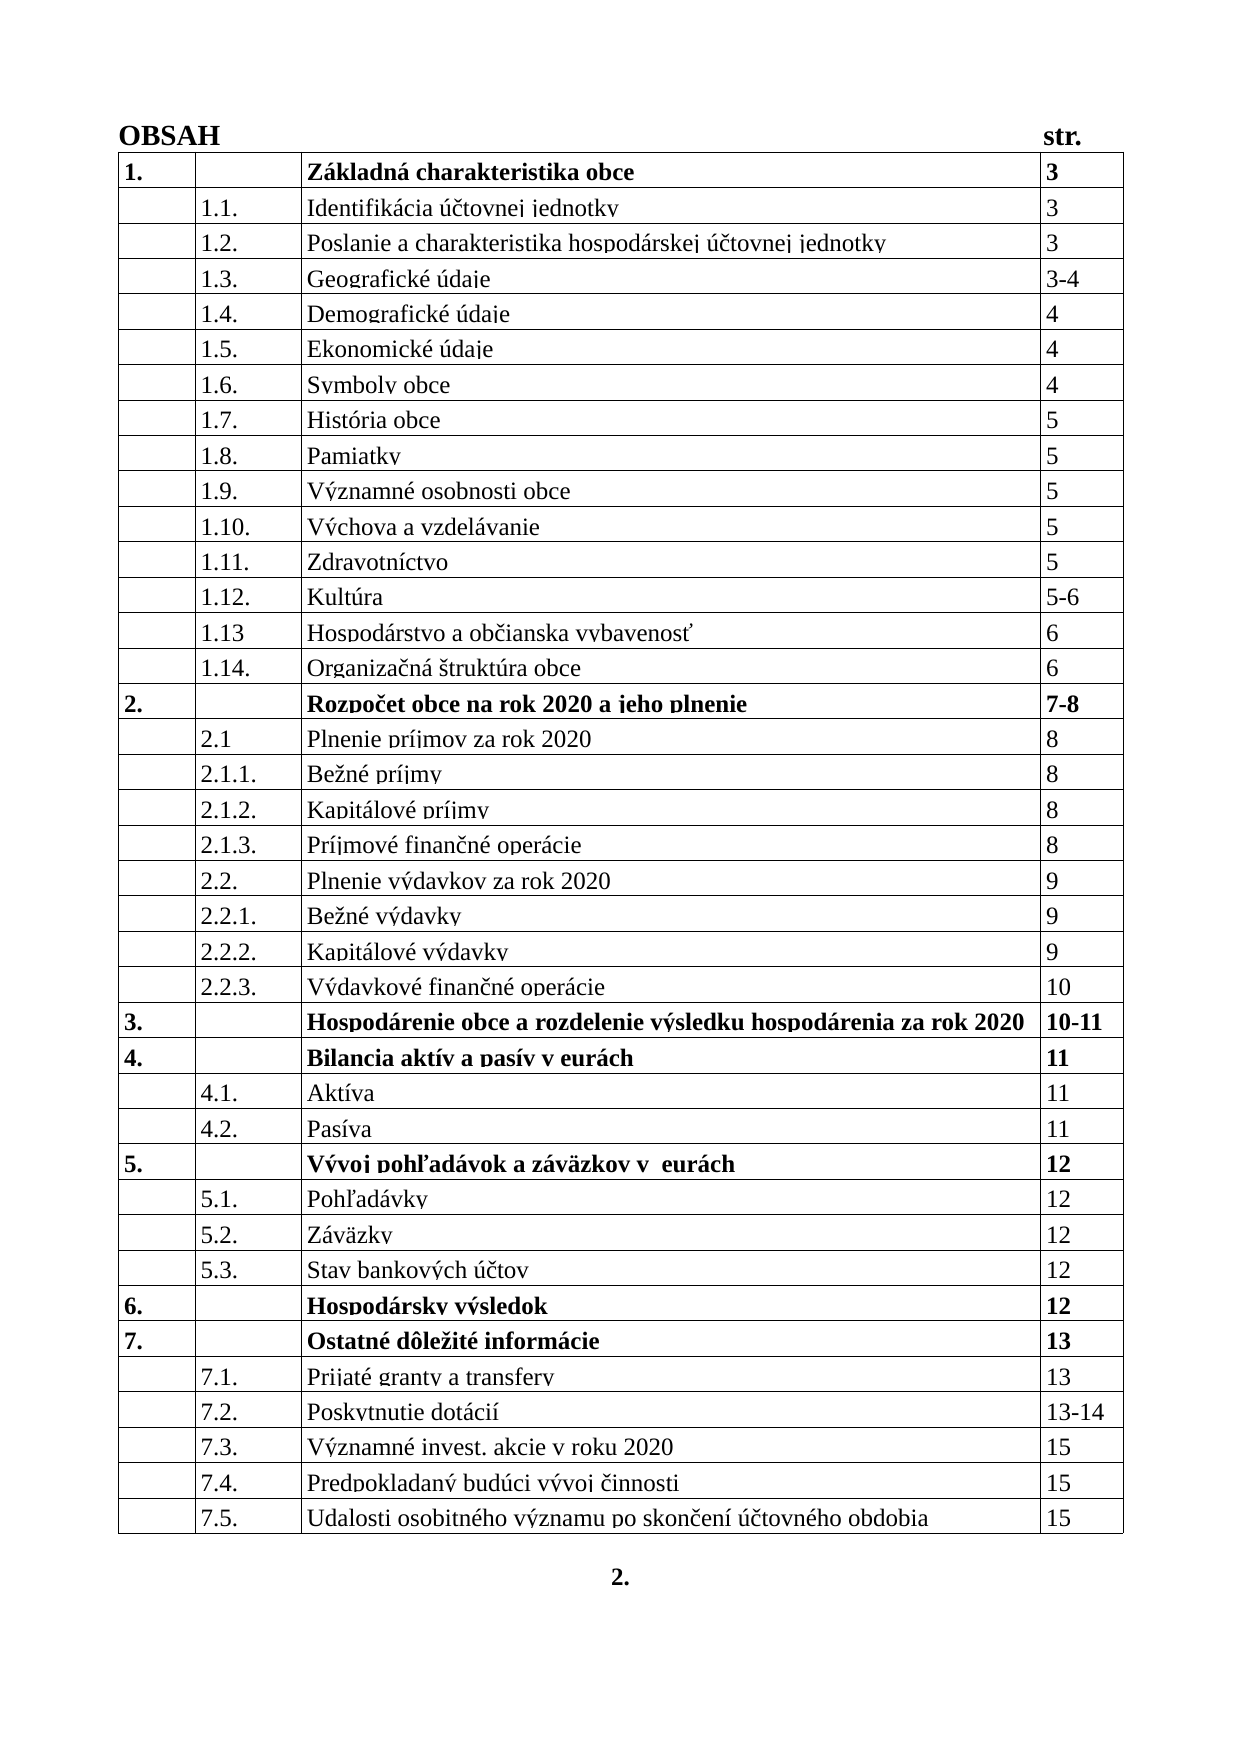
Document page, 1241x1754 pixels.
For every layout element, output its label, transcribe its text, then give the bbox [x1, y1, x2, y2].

table_cell 8 [1041, 755, 1123, 789]
table_cell Hospodárstvo a občianska vybavenosť [302, 613, 1040, 647]
table_cell 4 [1041, 294, 1123, 329]
table_cell [119, 1392, 195, 1427]
table_cell 2.1.3. [196, 826, 301, 860]
table_cell 12 [1041, 1144, 1123, 1179]
table_cell 5 [1041, 542, 1123, 577]
table_cell Výchova a vzdelávanie [302, 507, 1040, 541]
table_cell 1.2. [196, 224, 301, 258]
table_cell 9 [1041, 932, 1123, 966]
table_cell Pamiatky [302, 436, 1040, 470]
table_cell 3 [1041, 224, 1123, 258]
table_cell [119, 719, 195, 754]
table_cell [119, 613, 195, 647]
table_cell 5 [1041, 436, 1123, 470]
table_cell 5-6 [1041, 578, 1123, 612]
table_cell 15 [1041, 1428, 1123, 1462]
table_cell 5 [1041, 507, 1123, 541]
table_cell [119, 507, 195, 541]
table_cell 4 [1041, 365, 1123, 399]
table_cell [196, 1038, 301, 1072]
table_cell [119, 1215, 195, 1249]
table_cell Hospodárenie obce a rozdelenie výsledku hospodárenia za rok 2020 [302, 1003, 1040, 1037]
table_cell Poslanie a charakteristika hospodárskej účtovnej jednotky [302, 224, 1040, 258]
table_cell Bilancia aktív a pasív v eurách [302, 1038, 1040, 1072]
table_cell 2.2.3. [196, 967, 301, 1002]
table_cell 8 [1041, 790, 1123, 824]
table_cell 2.1.1. [196, 755, 301, 789]
table_cell [119, 1251, 195, 1285]
table_cell 12 [1041, 1251, 1123, 1285]
table_cell 12 [1041, 1286, 1123, 1320]
table_cell 3-4 [1041, 259, 1123, 293]
table_cell 15 [1041, 1463, 1123, 1497]
table_cell [196, 1321, 301, 1356]
table_cell Stav bankových účtov [302, 1251, 1040, 1285]
table_cell 1.4. [196, 294, 301, 329]
table_cell [119, 896, 195, 931]
table_cell Príjmové finančné operácie [302, 826, 1040, 860]
table_cell 7. [119, 1321, 195, 1356]
table_cell Organizačná štruktúra obce [302, 649, 1040, 683]
table_cell 12 [1041, 1180, 1123, 1214]
table_cell [119, 294, 195, 329]
text 2. [118, 1562, 1122, 1591]
table_cell 7.3. [196, 1428, 301, 1462]
table_cell [119, 1180, 195, 1214]
table_cell 2.2. [196, 861, 301, 895]
table_cell Zdravotníctvo [302, 542, 1040, 577]
table_cell 5.1. [196, 1180, 301, 1214]
table_cell Významné osobnosti obce [302, 471, 1040, 506]
table_cell Významné invest. akcie v roku 2020 [302, 1428, 1040, 1462]
table_cell [119, 1428, 195, 1462]
table_cell [119, 755, 195, 789]
table_cell 6 [1041, 613, 1123, 647]
table_cell Plnenie výdavkov za rok 2020 morozpočtové príjmy školskej jedálne pri MŠ bez právnej subjektivity [302, 861, 1040, 895]
table_header [196, 153, 301, 187]
text OBSAH str. [118, 118, 1122, 152]
table_header 1. [119, 153, 195, 187]
table_cell Hospodársky výsledok [302, 1286, 1040, 1320]
table_cell Bežné príjmy [302, 755, 1040, 789]
table_header Základná charakteristika obce [302, 153, 1040, 187]
table_cell Poskytnutie dotácií [302, 1392, 1040, 1427]
table_cell Pohľadávky [302, 1180, 1040, 1214]
table_cell [119, 932, 195, 966]
table_cell 11 [1041, 1074, 1123, 1108]
table_cell Rozpočet obce na rok 2020 a jeho plnenie [302, 684, 1040, 718]
table_cell 1.14. [196, 649, 301, 683]
table_cell História obce [302, 401, 1040, 435]
table_cell 7.1. [196, 1357, 301, 1391]
table_cell Geografické údaje [302, 259, 1040, 293]
table_cell Aktíva [302, 1074, 1040, 1108]
table_cell Výdavkové finančné operácie [302, 967, 1040, 1002]
table_cell [119, 365, 195, 399]
table_cell 2.2.1. [196, 896, 301, 931]
table_cell Kapitálové výdavky [302, 932, 1040, 966]
table_cell [119, 436, 195, 470]
table_cell Prijaté granty a transfery [302, 1357, 1040, 1391]
table_cell 7.4. [196, 1463, 301, 1497]
table_cell [119, 1499, 195, 1533]
table_cell [119, 861, 195, 895]
table_cell [196, 1286, 301, 1320]
table_cell [119, 826, 195, 860]
table_cell [196, 1003, 301, 1037]
table_cell [119, 188, 195, 222]
table_cell Demografické údaje [302, 294, 1040, 329]
table_cell [119, 224, 195, 258]
table_cell Vývoj pohľadávok a záväzkov v eurách [302, 1144, 1040, 1179]
table_cell 1.5. [196, 330, 301, 364]
table_cell 5. [119, 1144, 195, 1179]
table_cell 13 [1041, 1321, 1123, 1356]
table_cell 7.5. [196, 1499, 301, 1533]
table_cell 10 [1041, 967, 1123, 1002]
table_cell Pasíva [302, 1109, 1040, 1143]
table_cell 13-14 [1041, 1392, 1123, 1427]
table_cell Identifikácia účtovnej jednotky [302, 188, 1040, 222]
table_cell 8 [1041, 719, 1123, 754]
table_cell 1.10. [196, 507, 301, 541]
table_cell 3. [119, 1003, 195, 1037]
table_cell 2.1 [196, 719, 301, 754]
table_cell Symboly obce [302, 365, 1040, 399]
table_cell 1.13 [196, 613, 301, 647]
table_cell 5.3. [196, 1251, 301, 1285]
table_cell 5 [1041, 401, 1123, 435]
table_cell 1.11. [196, 542, 301, 577]
table_cell 4 [1041, 330, 1123, 364]
table_cell [196, 684, 301, 718]
table_cell Ekonomické údaje [302, 330, 1040, 364]
table_cell 11 [1041, 1038, 1123, 1072]
table_cell 1.7. [196, 401, 301, 435]
table_cell 8 [1041, 826, 1123, 860]
table_cell [119, 1357, 195, 1391]
table_cell Udalosti osobitného významu po skončení účtovného obdobia [302, 1499, 1040, 1533]
table_cell [196, 1144, 301, 1179]
table_cell [119, 790, 195, 824]
table_cell [119, 471, 195, 506]
table_cell 1.8. [196, 436, 301, 470]
table_cell 2.2.2. [196, 932, 301, 966]
table_header 3 [1041, 153, 1123, 187]
table_cell 11 [1041, 1109, 1123, 1143]
table_cell 1.12. [196, 578, 301, 612]
table_cell 9 [1041, 896, 1123, 931]
table_cell 2.1.2. [196, 790, 301, 824]
table_cell 12 [1041, 1215, 1123, 1249]
table_cell 1.1. [196, 188, 301, 222]
table_cell 5 [1041, 471, 1123, 506]
table_cell Kapitálové príjmy [302, 790, 1040, 824]
table_cell [119, 542, 195, 577]
table_cell 1.9. [196, 471, 301, 506]
table_cell [119, 1463, 195, 1497]
table_cell Predpokladaný budúci vývoj činnosti [302, 1463, 1040, 1497]
table_cell 1.6. [196, 365, 301, 399]
table_cell 9 [1041, 861, 1123, 895]
table_cell 3 [1041, 188, 1123, 222]
table_cell [119, 330, 195, 364]
table_cell [119, 967, 195, 1002]
table_cell [119, 259, 195, 293]
table_cell 5.2. [196, 1215, 301, 1249]
table_cell Plnenie príjmov za rok 2020 [302, 719, 1040, 754]
table_cell Bežné výdavky [302, 896, 1040, 931]
table_cell [119, 401, 195, 435]
table_cell 4. [119, 1038, 195, 1072]
table_cell 7.2. [196, 1392, 301, 1427]
table_cell Záväzky [302, 1215, 1040, 1249]
table_cell [119, 578, 195, 612]
table_cell 4.1. [196, 1074, 301, 1108]
table_cell 1.3. [196, 259, 301, 293]
table_cell 15 [1041, 1499, 1123, 1533]
table_cell 6. [119, 1286, 195, 1320]
table_cell 6 [1041, 649, 1123, 683]
table_cell [119, 1109, 195, 1143]
table_cell 2. [119, 684, 195, 718]
table_cell 4.2. [196, 1109, 301, 1143]
table_cell [119, 1074, 195, 1108]
table_cell Ostatné dôležité informácie [302, 1321, 1040, 1356]
table_cell [119, 649, 195, 683]
table_cell 13 [1041, 1357, 1123, 1391]
table_cell Kultúra [302, 578, 1040, 612]
table_cell 7-8 [1041, 684, 1123, 718]
table_cell 10-11 [1041, 1003, 1123, 1037]
